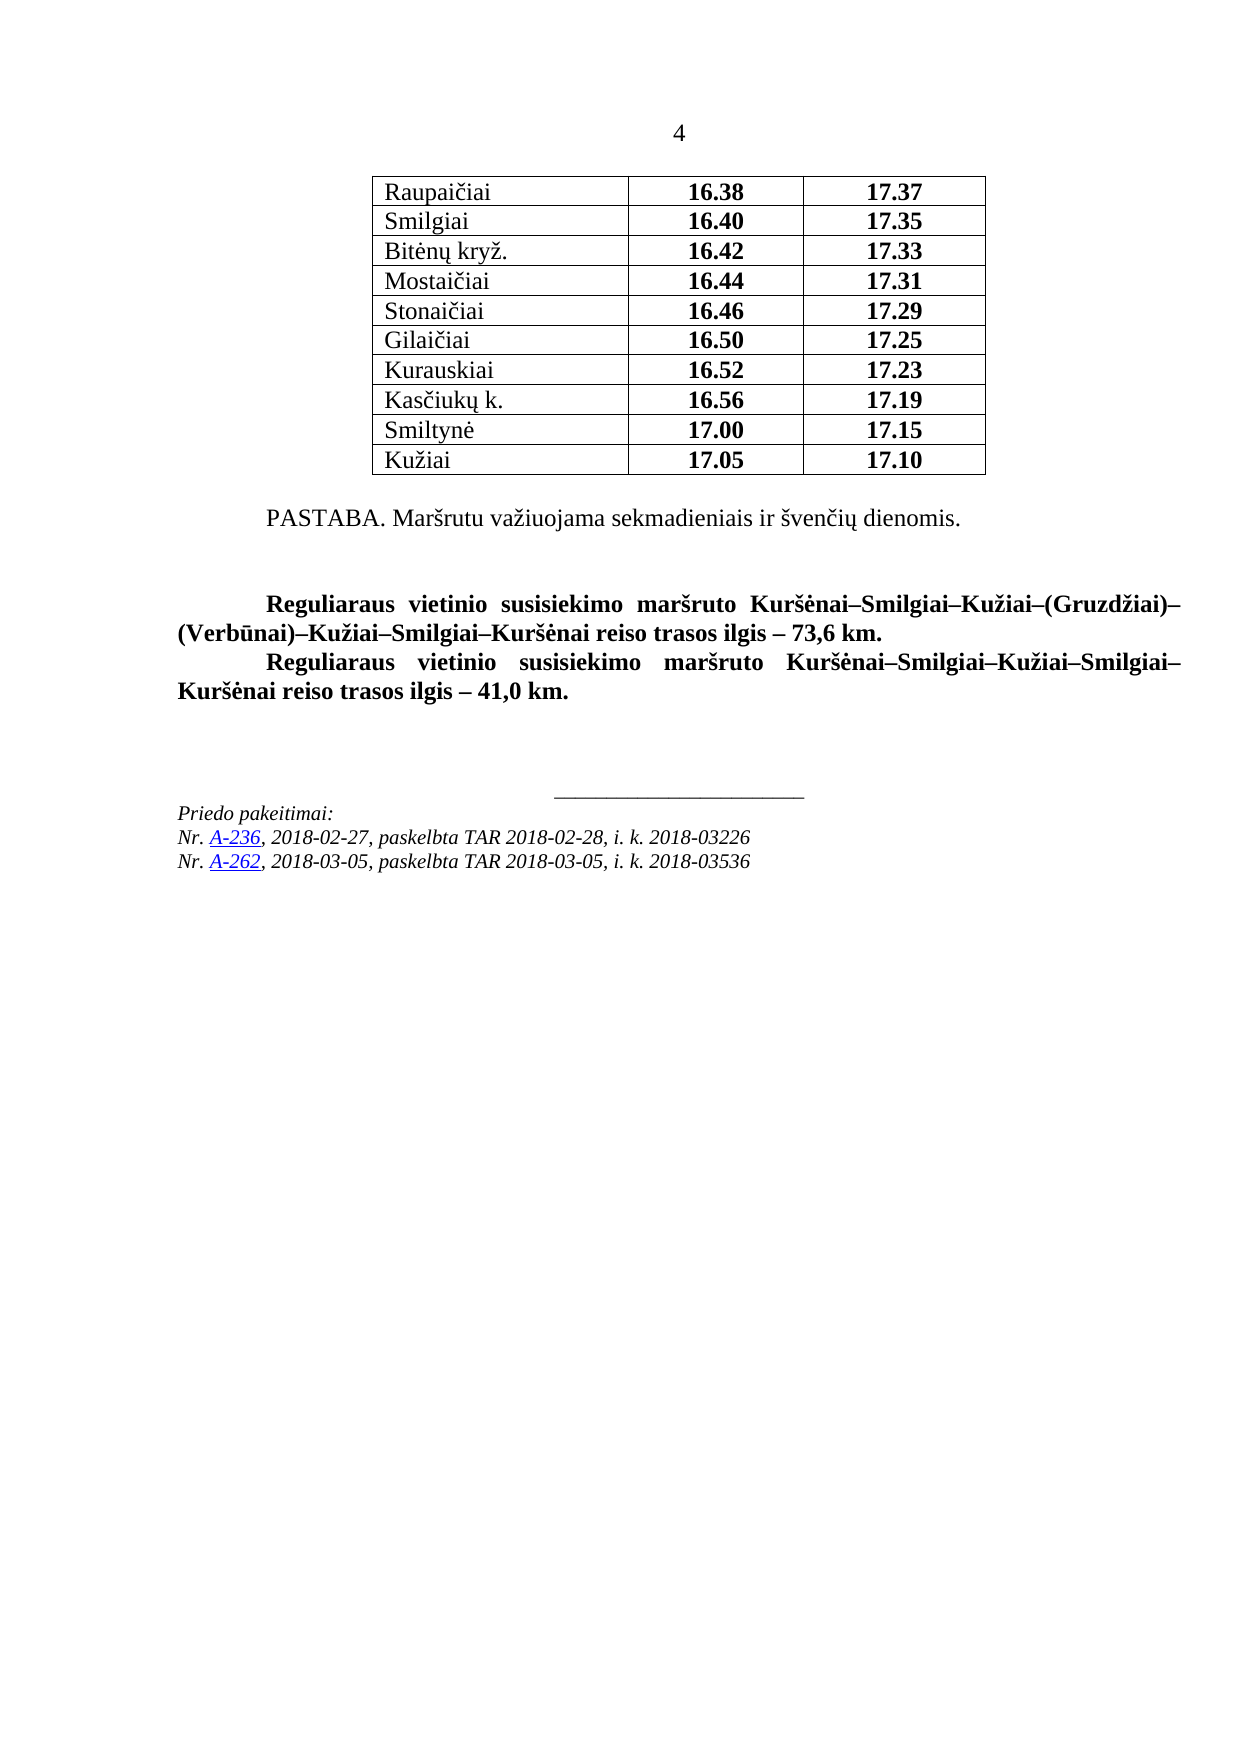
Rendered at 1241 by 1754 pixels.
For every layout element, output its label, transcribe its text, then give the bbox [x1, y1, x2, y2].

table_cell 16.44 [629, 266, 803, 295]
table_cell Smiltynė [373, 415, 628, 444]
table_cell 17.05 [629, 445, 803, 473]
table_cell 17.29 [804, 296, 985, 324]
table_cell 17.15 [804, 415, 985, 444]
table_cell Mostaičiai [373, 266, 628, 295]
table_cell 16.56 [629, 385, 803, 414]
table_cell Kasčiukų k. [373, 385, 628, 414]
table_cell 17.25 [804, 326, 985, 354]
text Priedo pakeitimai: [177, 801, 1181, 825]
table_cell 17.23 [804, 355, 985, 384]
table_cell Stonaičiai [373, 296, 628, 324]
table_cell 17.35 [804, 206, 985, 235]
table_cell Kužiai [373, 445, 628, 473]
table_cell 16.52 [629, 355, 803, 384]
text ________________________ [177, 777, 1181, 801]
table_cell Bitėnų kryž. [373, 236, 628, 265]
text Nr. A-236, 2018-02-27, paskelbta TAR 2018-02-28, i. k. 2018-03226 [177, 825, 1181, 849]
table_cell 17.19 [804, 385, 985, 414]
text PASTABA. Maršrutu važiuojama sekmadieniais ir švenčių dienomis. [177, 503, 1181, 532]
text Reguliaraus vietinio susisiekimo maršruto Kuršėnai–Smilgiai–Kužiai–Smilgiai–Kuršėnai reiso trasos ilgis – 41,0 km. [177, 647, 1181, 704]
table_cell Raupaičiai [373, 177, 628, 205]
text Reguliaraus vietinio susisiekimo maršruto Kuršėnai–Smilgiai–Kužiai–(Gruzdžiai)–(Verbūnai)–Kužiai–Smilgiai–Kuršėnai reiso trasos ilgis – 73,6 km. [177, 589, 1181, 647]
table_cell 16.38 [629, 177, 803, 205]
table_cell 17.37 [804, 177, 985, 205]
table_cell 17.31 [804, 266, 985, 295]
table_cell 16.50 [629, 326, 803, 354]
table_cell Gilaičiai [373, 326, 628, 354]
table_cell 16.46 [629, 296, 803, 324]
text Nr. A-262, 2018-03-05, paskelbta TAR 2018-03-05, i. k. 2018-03536 [177, 849, 1181, 873]
table_cell 17.00 [629, 415, 803, 444]
table_cell Kurauskiai [373, 355, 628, 384]
table_cell Smilgiai [373, 206, 628, 235]
table_cell 16.42 [629, 236, 803, 265]
table_cell 16.40 [629, 206, 803, 235]
table_cell 17.33 [804, 236, 985, 265]
table_cell 17.10 [804, 445, 985, 473]
